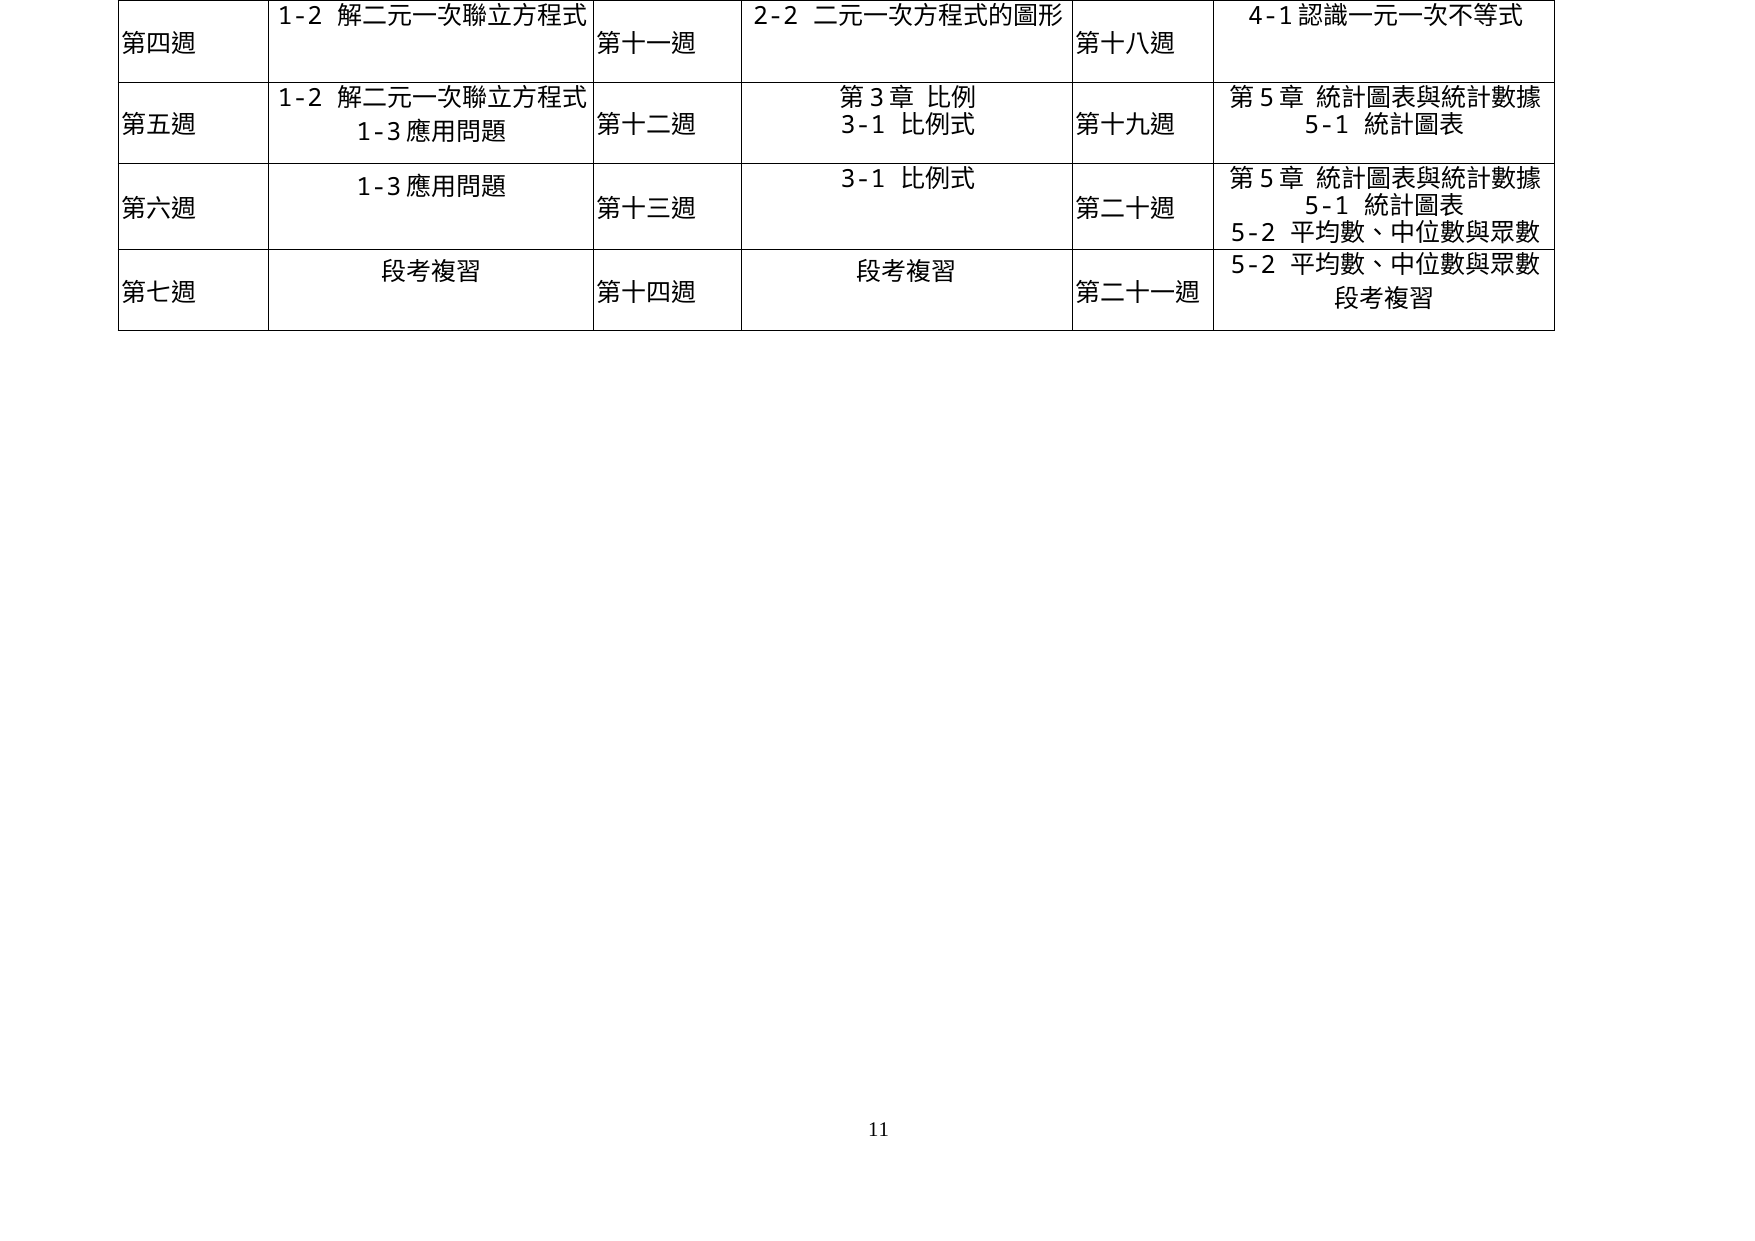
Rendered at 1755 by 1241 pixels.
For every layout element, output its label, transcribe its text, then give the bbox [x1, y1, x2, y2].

table_cell 段考複習 [269, 250, 593, 330]
table_cell 1-3應用問題 [269, 164, 593, 249]
table_cell 第5章 統計圖表與統計數據 5-1 統計圖表 [1214, 83, 1554, 163]
table_cell 第五週 [119, 83, 268, 163]
table_cell 3-1 比例式 [742, 164, 1072, 249]
table_cell 第十三週 [594, 164, 741, 249]
table_cell 第二十一週 [1073, 250, 1213, 330]
table_cell 2-2 二元一次方程式的圖形 [742, 1, 1072, 82]
table_cell 第十九週 [1073, 83, 1213, 163]
table_cell 第六週 [119, 164, 268, 249]
table_cell 第5章 統計圖表與統計數據 5-1 統計圖表 5-2 平均數、中位數與眾數 [1214, 164, 1554, 249]
table_cell 1-2 解二元一次聯立方程式 1-3應用問題 [269, 83, 593, 163]
table_cell 第十二週 [594, 83, 741, 163]
table_cell 第十八週 [1073, 1, 1213, 82]
table_cell 1-2 解二元一次聯立方程式 [269, 1, 593, 82]
table_cell 第十一週 [594, 1, 741, 82]
table_cell 第七週 [119, 250, 268, 330]
table_cell 第十四週 [594, 250, 741, 330]
table_cell 第二十週 [1073, 164, 1213, 249]
table_cell 第四週 [119, 1, 268, 82]
table_cell 5-2 平均數、中位數與眾數 段考複習 [1214, 250, 1554, 330]
table_cell 段考複習 [742, 250, 1072, 330]
table_cell 4-1認識一元一次不等式 [1214, 1, 1554, 82]
table_cell 第3章 比例 3-1 比例式 [742, 83, 1072, 163]
